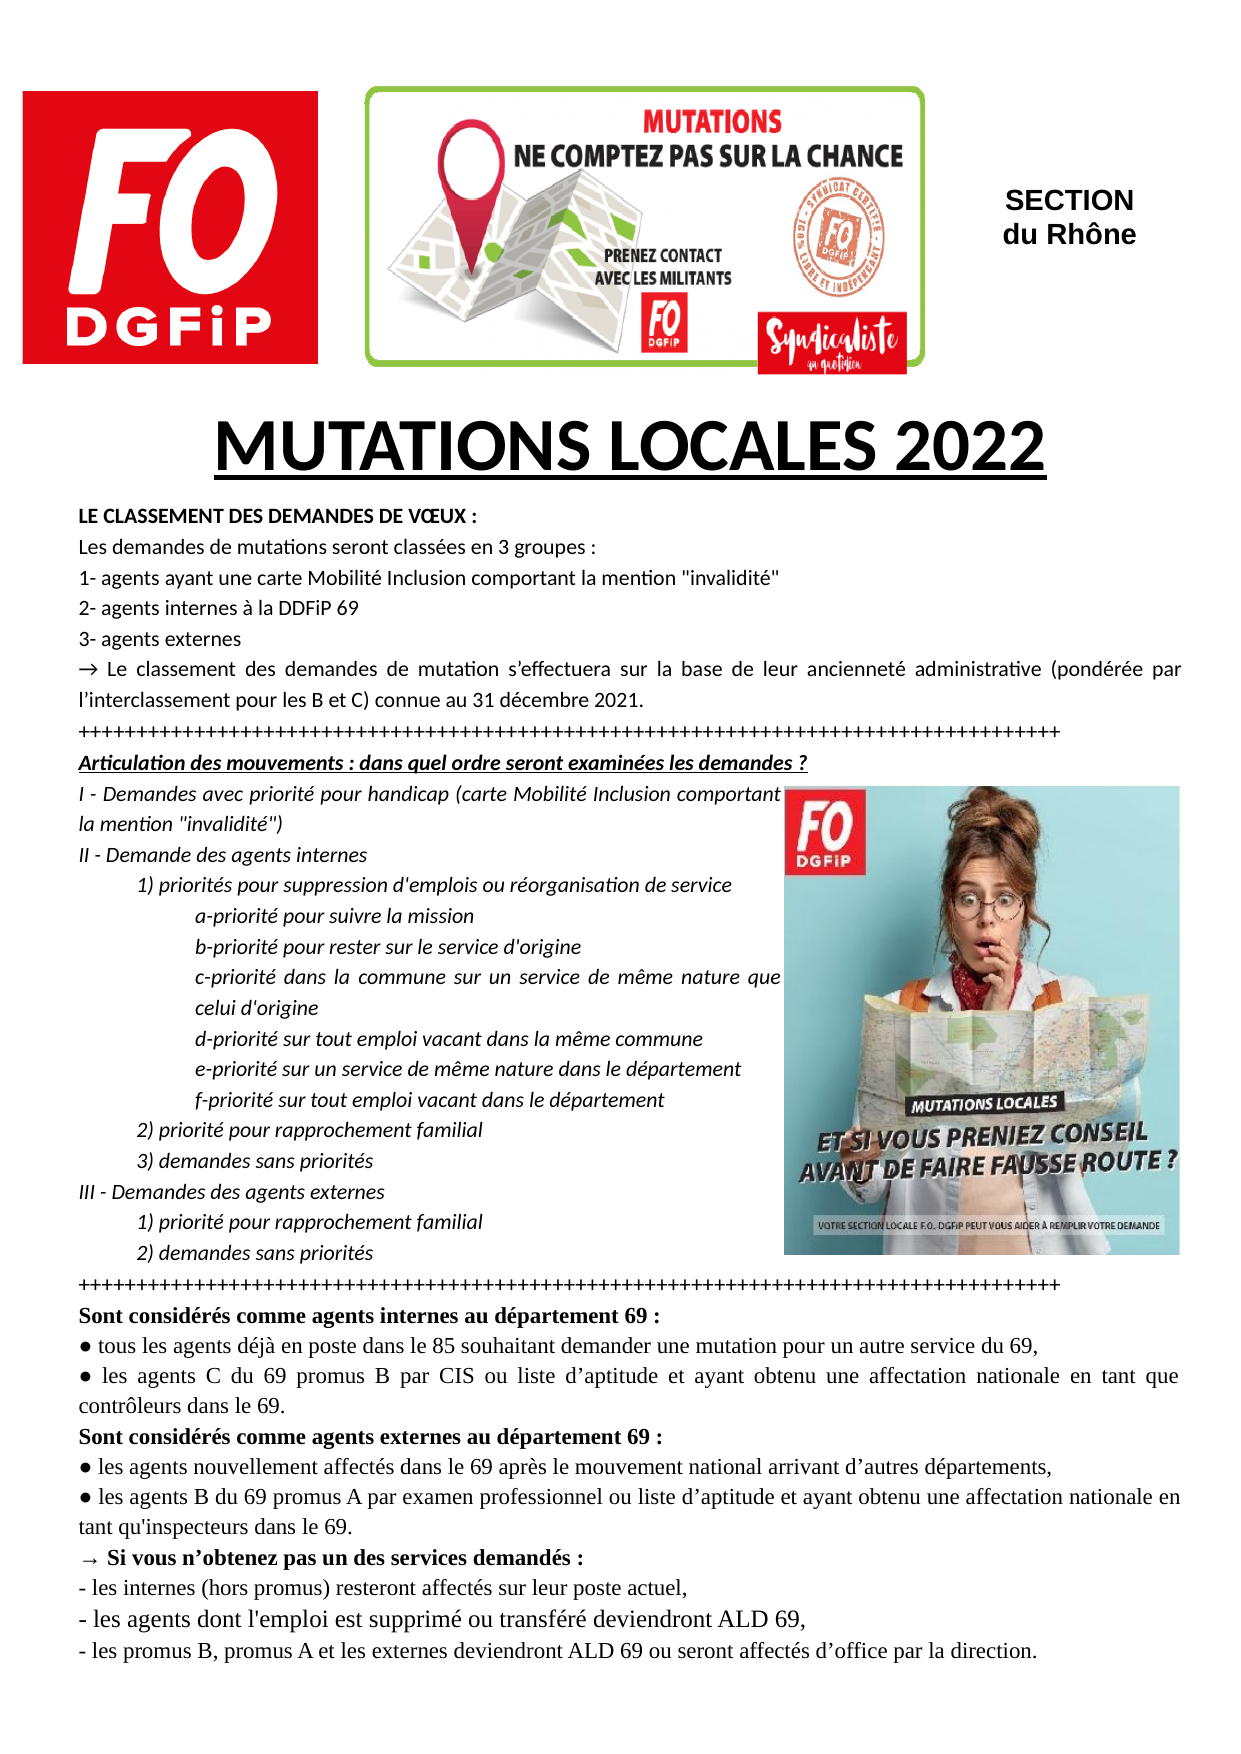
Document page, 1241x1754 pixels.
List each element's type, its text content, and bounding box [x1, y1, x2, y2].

list f-priorité sur tout emploi vacant dans le département [195, 1086, 784, 1113]
list 3) demandes sans priorités [136, 1147, 784, 1174]
text ● tous les agents déjà en poste dans le 85 souhaitant demander une mutation pour un autre service du 69, [78, 1332, 1182, 1358]
picture [784, 786, 1180, 1255]
text II - Demande des agents internes [78, 841, 784, 868]
text [333, 217, 356, 250]
list 2) demandes sans priorités [136, 1239, 1182, 1266]
text Sont considérés comme agents internes au département 69 : [78, 1302, 1182, 1328]
list - les internes (hors promus) resteront affectés sur leur poste actuel, [78, 1574, 1182, 1600]
list e-priorité sur un service de même nature dans le département [195, 1055, 784, 1082]
text a-priorité pour suivre la mission [195, 902, 784, 929]
text MUTATIONS LOCALES 2022 [78, 371, 1182, 489]
text +++++++++++++++++++++++++++++++++++++++++++++++++++++++++++++++++++++++++++++++++++++ [78, 1270, 1182, 1298]
list - les promus B, promus A et les externes deviendront ALD 69 ou seront affectés d’office par la direction. [78, 1637, 1182, 1663]
text ● les agents C du 69 promus B par CIS ou liste d’aptitude et ayant obtenu une affectation nationale en tant que contrôleurs dans le 69. [78, 1362, 1182, 1419]
text 1- agents ayant une carte Mobilité Inclusion comportant la mention "invalidité" [78, 564, 1182, 590]
text [333, 183, 356, 217]
text Les demandes de mutations seront classées en 3 groupes : [78, 533, 1182, 560]
text 3- agents externes [78, 625, 1182, 652]
picture [356, 82, 929, 377]
text Articulation des mouvements : dans quel ordre seront examinées les demandes ? [78, 749, 1182, 776]
text ● les agents B du 69 promus A par examen professionnel ou liste d’aptitude et ayant obtenu une affectation nationale en tant qu'inspecteurs dans le 69. [78, 1483, 1182, 1540]
list 2) priorité pour rapprochement familial [136, 1117, 784, 1143]
text SECTION [929, 183, 1193, 217]
text 2- agents internes à la DDFiP 69 [78, 594, 1182, 621]
text → Si vous n’obtenez pas un des services demandés : [78, 1543, 1182, 1570]
list d-priorité sur tout emploi vacant dans la même commune [195, 1025, 784, 1051]
list III - Demandes des agents externes [78, 1178, 784, 1204]
text Sont considérés comme agents externes au département 69 : [78, 1423, 1182, 1449]
list c-priorité dans la commune sur un service de même nature que celui d'origine [195, 963, 784, 1021]
text ● les agents nouvellement affectés dans le 69 après le mouvement national arrivant d’autres départements, [78, 1453, 1182, 1479]
text LE CLASSEMENT DES DEMANDES DE VŒUX : [78, 502, 1182, 529]
list - les agents dont l'emploi est supprimé ou transféré deviendront ALD 69, [78, 1604, 1182, 1633]
text 1) priorités pour suppression d'emplois ou réorganisation de service [136, 872, 784, 898]
text du Rhône [929, 217, 1193, 250]
picture [22, 91, 318, 364]
text I - Demandes avec priorité pour handicap (carte Mobilité Inclusion comportant la mention "invalidité") [78, 780, 1182, 837]
text → Le classement des demandes de mutation s’effectuera sur la base de leur ancienneté administrative (pondérée par l’interclassement pour les B et C) connue au 31 décembre 2021. [78, 656, 1182, 713]
text +++++++++++++++++++++++++++++++++++++++++++++++++++++++++++++++++++++++++++++++++++++ [78, 717, 1182, 745]
list 1) priorité pour rapprochement familial [136, 1208, 784, 1235]
list b-priorité pour rester sur le service d'origine [195, 933, 784, 959]
